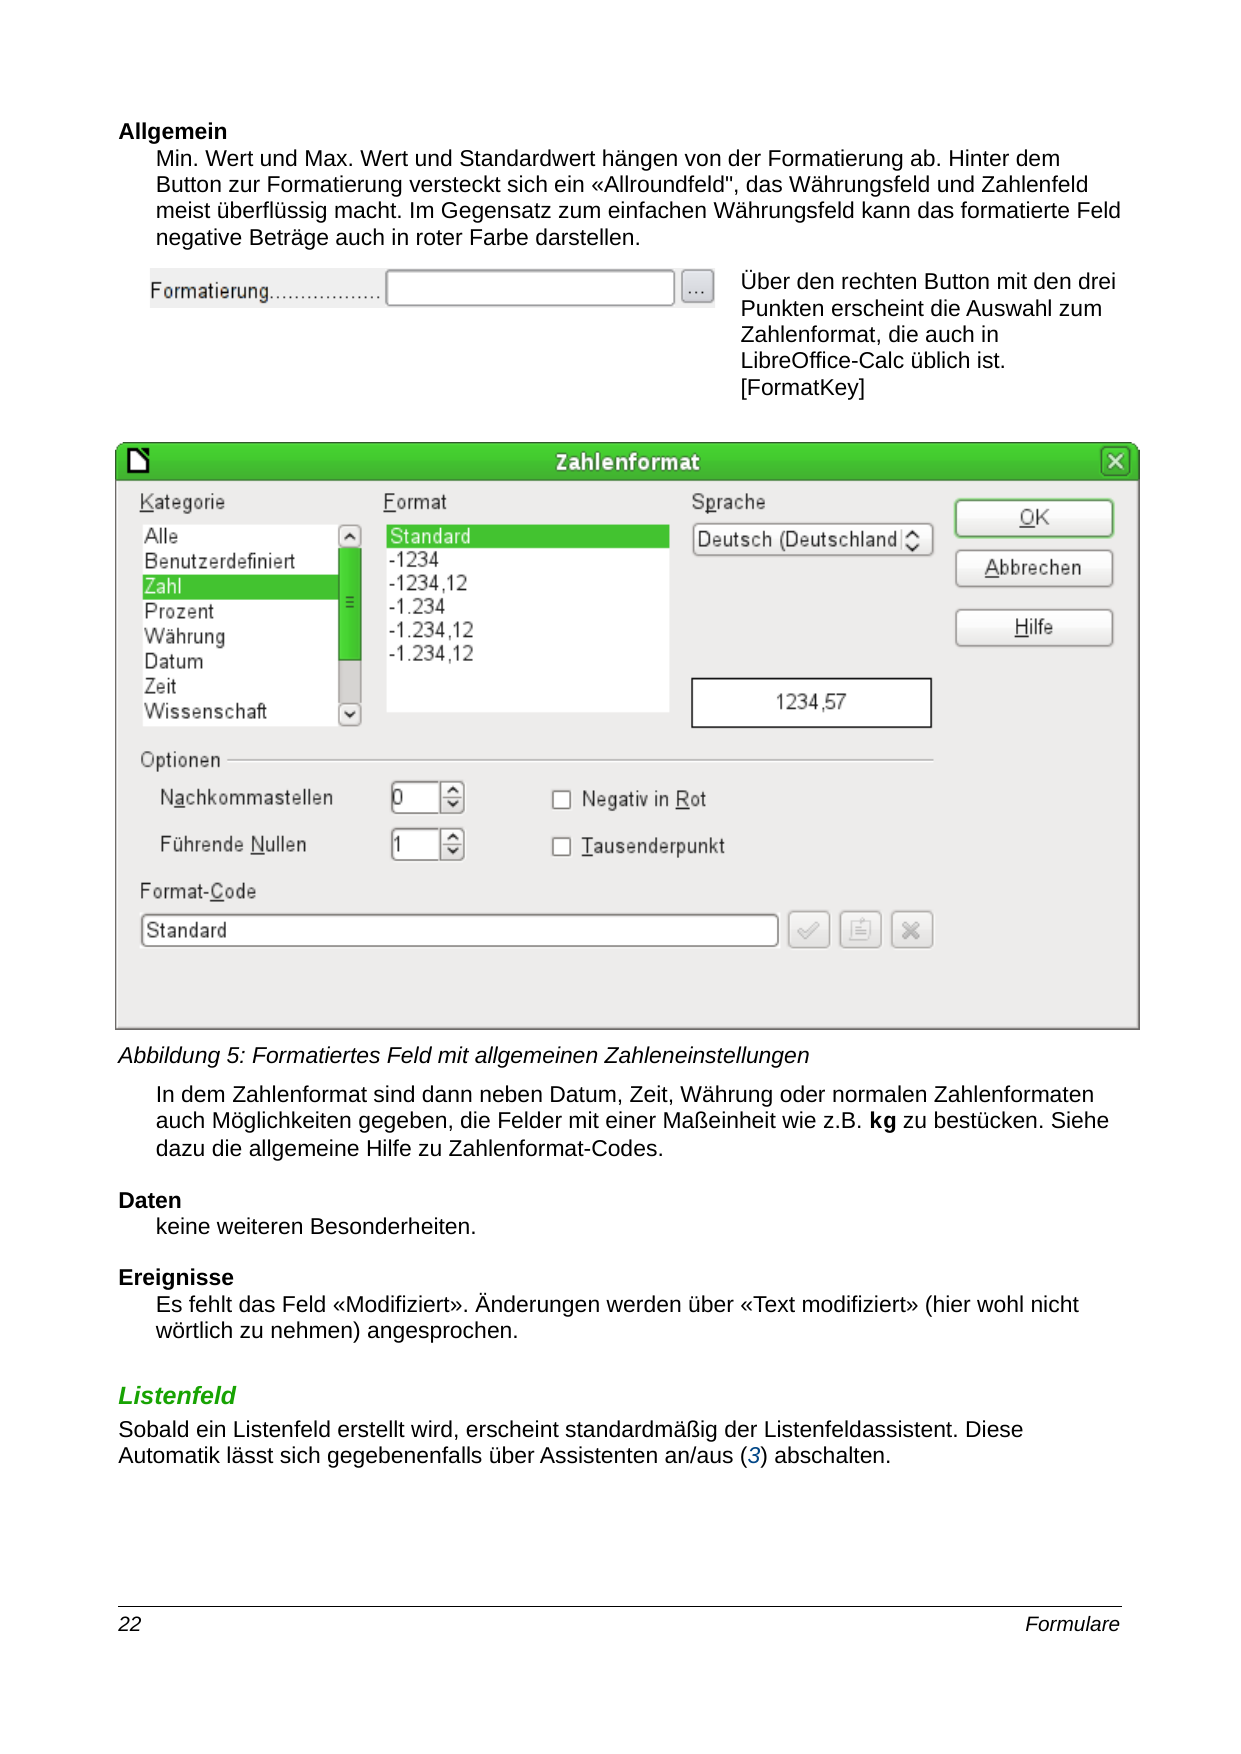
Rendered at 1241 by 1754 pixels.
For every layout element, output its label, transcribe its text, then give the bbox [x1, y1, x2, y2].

list Daten [118, 1187, 1122, 1213]
text In dem Zahlenformat sind dann neben Datum, Zeit, Währung oder normalen Zahlenformaten auch Möglichkeiten gegeben, die Felder mit einer Maßeinheit wie z.B. kg zu bestücken. Siehe dazu die allgemeine Hilfe zu Zahlenformat-Codes. [156, 1081, 1122, 1162]
text Min. Wert und Max. Wert und Standardwert hängen von der Formatierung ab. Hinter dem Button zur Formatierung versteckt sich ein «Allroundfeld", das Währungsfeld und Zahlenfeld meist überflüssig macht. Im Gegensatz zum einfachen Währungsfeld kann das formatierte Feld negative Beträge auch in roter Farbe darstellen. [156, 144, 1122, 250]
list Allgemein [118, 118, 1122, 144]
text Es fehlt das Feld «Modifiziert». Änderungen werden über «Text modifiziert» (hier wohl nicht wörtlich zu nehmen) angesprochen. [156, 1291, 1122, 1343]
picture [149, 268, 716, 308]
text Sobald ein Listenfeld erstellt wird, erscheint standardmäßig der Listenfeldassistent. Diese Automatik lässt sich gegebenenfalls über Assistenten an/aus (Abbildung 3) abschalten. [118, 1416, 1122, 1469]
text Abbildung 5: Formatiertes Feld mit allgemeinen Zahleneinstellungen [118, 1030, 1137, 1068]
picture [115, 442, 1140, 1030]
table_header [144, 263, 734, 418]
list Ereignisse [118, 1264, 1122, 1291]
text keine weiteren Besonderheiten. [156, 1213, 1122, 1239]
subtitle Listenfeld [118, 1381, 1122, 1410]
table_header Über den rechten Button mit den drei Punkten erscheint die Auswahl zum Zahlenformat, die auch in LibreOffice‑Calc üblich ist. [FormatKey] [735, 263, 1124, 418]
